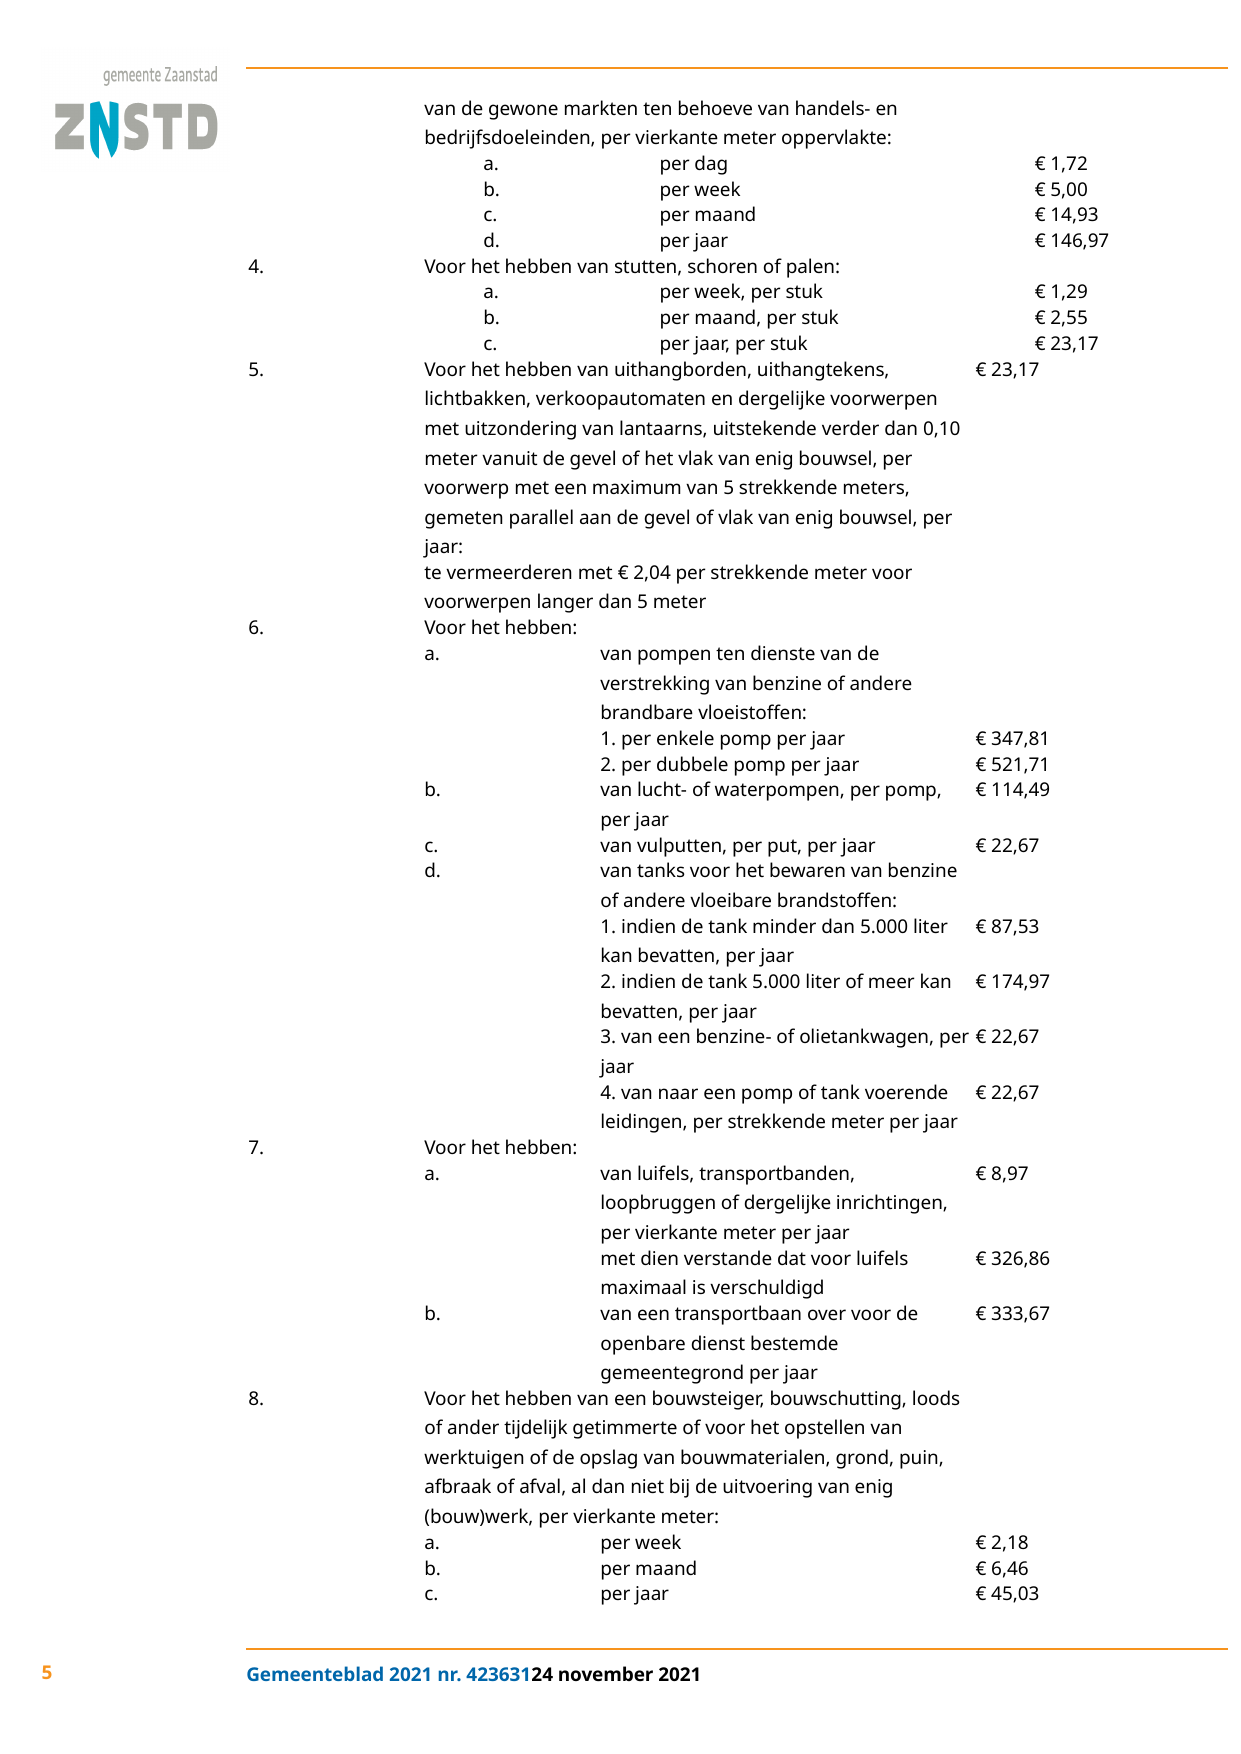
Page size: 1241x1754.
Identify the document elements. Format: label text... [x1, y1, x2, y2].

table_cell a. [424, 640, 600, 725]
table_cell € 22,67 [975, 1079, 1152, 1134]
table_cell 5. [248, 356, 424, 559]
table_cell € 8,97 [975, 1160, 1152, 1245]
table_cell Voor het hebben van stutten, schoren of palen: [424, 253, 975, 279]
table_cell 1. indien de tank minder dan 5.000 liter kan bevatten, per jaar [600, 913, 975, 968]
table_cell € 23,17 [975, 330, 1152, 356]
table_cell [248, 559, 424, 614]
table_cell per maand, per stuk [600, 305, 975, 330]
table_cell € 347,81 [975, 725, 1152, 751]
table_cell van lucht- of waterpompen, per pomp, per jaar [600, 777, 975, 832]
table_cell [248, 640, 424, 725]
table_cell a. [424, 279, 600, 304]
table_cell Voor het hebben: [424, 615, 975, 640]
table_cell € 174,97 [975, 968, 1152, 1023]
table_cell [248, 95, 424, 150]
table_cell 2. indien de tank 5.000 liter of meer kan bevatten, per jaar [600, 968, 975, 1023]
table_cell [248, 1555, 424, 1581]
table_cell [248, 279, 424, 304]
table_cell [424, 751, 600, 777]
table_cell [248, 1529, 424, 1555]
table_cell d. [424, 227, 600, 253]
table_cell [248, 227, 424, 253]
table_cell € 23,17 [975, 356, 1152, 559]
table_cell [248, 1160, 424, 1245]
table_cell Voor het hebben: [424, 1134, 975, 1160]
table_cell € 45,03 [975, 1581, 1152, 1606]
table_cell [248, 330, 424, 356]
table_cell [248, 777, 424, 832]
table_cell per dag [600, 150, 975, 176]
table_cell € 1,29 [975, 279, 1152, 304]
table_cell € 521,71 [975, 751, 1152, 777]
table_cell € 326,86 [975, 1245, 1152, 1300]
table_cell b. [424, 305, 600, 330]
table_cell [248, 202, 424, 227]
table_cell 3. van een benzine- of olietankwagen, per jaar [600, 1024, 975, 1079]
table_cell [248, 832, 424, 858]
table_cell [248, 1300, 424, 1385]
table_cell 7. [248, 1134, 424, 1160]
table_cell van een transportbaan over voor de openbare dienst bestemde gemeentegrond per jaar [600, 1300, 975, 1385]
table_cell a. [424, 1529, 600, 1555]
table_cell [248, 1024, 424, 1079]
table_cell d. [424, 858, 600, 913]
table_cell € 2,55 [975, 305, 1152, 330]
table_cell [424, 913, 600, 968]
table_cell € 6,46 [975, 1555, 1152, 1581]
table_cell per jaar [600, 227, 975, 253]
table_cell 2. per dubbele pomp per jaar [600, 751, 975, 777]
table_cell [248, 751, 424, 777]
table_cell per jaar [600, 1581, 975, 1606]
table_cell [975, 253, 1152, 279]
table_cell per maand [600, 202, 975, 227]
table_cell c. [424, 832, 600, 858]
table_cell Voor het hebben van een bouwsteiger, bouwschutting, loods of ander tijdelijk getimmerte of voor het opstellen van werktuigen of de opslag van bouwmaterialen, grond, puin, afbraak of afval, al dan niet bij de uitvoering van enig (bouw)werk, per vierkante meter: [424, 1385, 975, 1529]
table_cell van vulputten, per put, per jaar [600, 832, 975, 858]
table_cell van luifels, transportbanden, loopbruggen of dergelijke inrichtingen, per vierkante meter per jaar [600, 1160, 975, 1245]
table_cell per week, per stuk [600, 279, 975, 304]
table_cell 4. [248, 253, 424, 279]
table_cell [975, 1134, 1152, 1160]
table_cell 4. van naar een pomp of tank voerende leidingen, per strekkende meter per jaar [600, 1079, 975, 1134]
table_cell per week [600, 176, 975, 202]
table_cell a. [424, 1160, 600, 1245]
table_cell [424, 725, 600, 751]
table_cell b. [424, 1300, 600, 1385]
table_cell [248, 1245, 424, 1300]
table_cell van tanks voor het bewaren van benzine of andere vloeibare brandstoffen: [600, 858, 975, 913]
table_cell c. [424, 202, 600, 227]
table_cell [424, 968, 600, 1023]
table_cell Voor het hebben van uithangborden, uithangtekens, lichtbakken, verkoopautomaten en dergelijke voorwerpen met uitzondering van lantaarns, uitstekende verder dan 0,10 meter vanuit de gevel of het vlak van enig bouwsel, per voorwerp met een maximum van 5 strekkende meters, gemeten parallel aan de gevel of vlak van enig bouwsel, per jaar: [424, 356, 975, 559]
table_cell € 146,97 [975, 227, 1152, 253]
table_cell [248, 176, 424, 202]
table_cell [975, 640, 1152, 725]
table_cell € 14,93 [975, 202, 1152, 227]
table_cell b. [424, 1555, 600, 1581]
table_cell van pompen ten dienste van de verstrekking van benzine of andere brandbare vloeistoffen: [600, 640, 975, 725]
table_cell [975, 559, 1152, 614]
table_cell [424, 1079, 600, 1134]
table_cell [975, 1385, 1152, 1529]
table_cell € 5,00 [975, 176, 1152, 202]
table_cell [975, 858, 1152, 913]
table_cell 6. [248, 615, 424, 640]
picture [41, 47, 231, 172]
table_cell € 2,18 [975, 1529, 1152, 1555]
table_cell € 333,67 [975, 1300, 1152, 1385]
table_cell te vermeerderen met € 2,04 per strekkende meter voor voorwerpen langer dan 5 meter [424, 559, 975, 614]
table_cell € 1,72 [975, 150, 1152, 176]
table_cell per jaar, per stuk [600, 330, 975, 356]
table_cell [248, 1581, 424, 1606]
table_cell € 114,49 [975, 777, 1152, 832]
table_cell 8. [248, 1385, 424, 1529]
table_cell b. [424, 777, 600, 832]
table_cell [248, 150, 424, 176]
table_cell [248, 305, 424, 330]
table_cell van de gewone markten ten behoeve van handels- en bedrijfsdoeleinden, per vierkante meter oppervlakte: [424, 95, 975, 150]
table_cell [248, 725, 424, 751]
table_cell [975, 615, 1152, 640]
table_cell € 22,67 [975, 832, 1152, 858]
table_cell [424, 1245, 600, 1300]
table_cell 1. per enkele pomp per jaar [600, 725, 975, 751]
table_cell c. [424, 1581, 600, 1606]
table_cell [248, 1079, 424, 1134]
table_cell € 22,67 [975, 1024, 1152, 1079]
table_cell b. [424, 176, 600, 202]
table_cell a. [424, 150, 600, 176]
table_cell per maand [600, 1555, 975, 1581]
table_cell met dien verstande dat voor luifels maximaal is verschuldigd [600, 1245, 975, 1300]
table_cell [424, 1024, 600, 1079]
table_cell [248, 913, 424, 968]
table_cell [248, 858, 424, 913]
table_cell c. [424, 330, 600, 356]
table_cell [975, 95, 1152, 150]
table_cell per week [600, 1529, 975, 1555]
table_cell € 87,53 [975, 913, 1152, 968]
table_cell [248, 968, 424, 1023]
